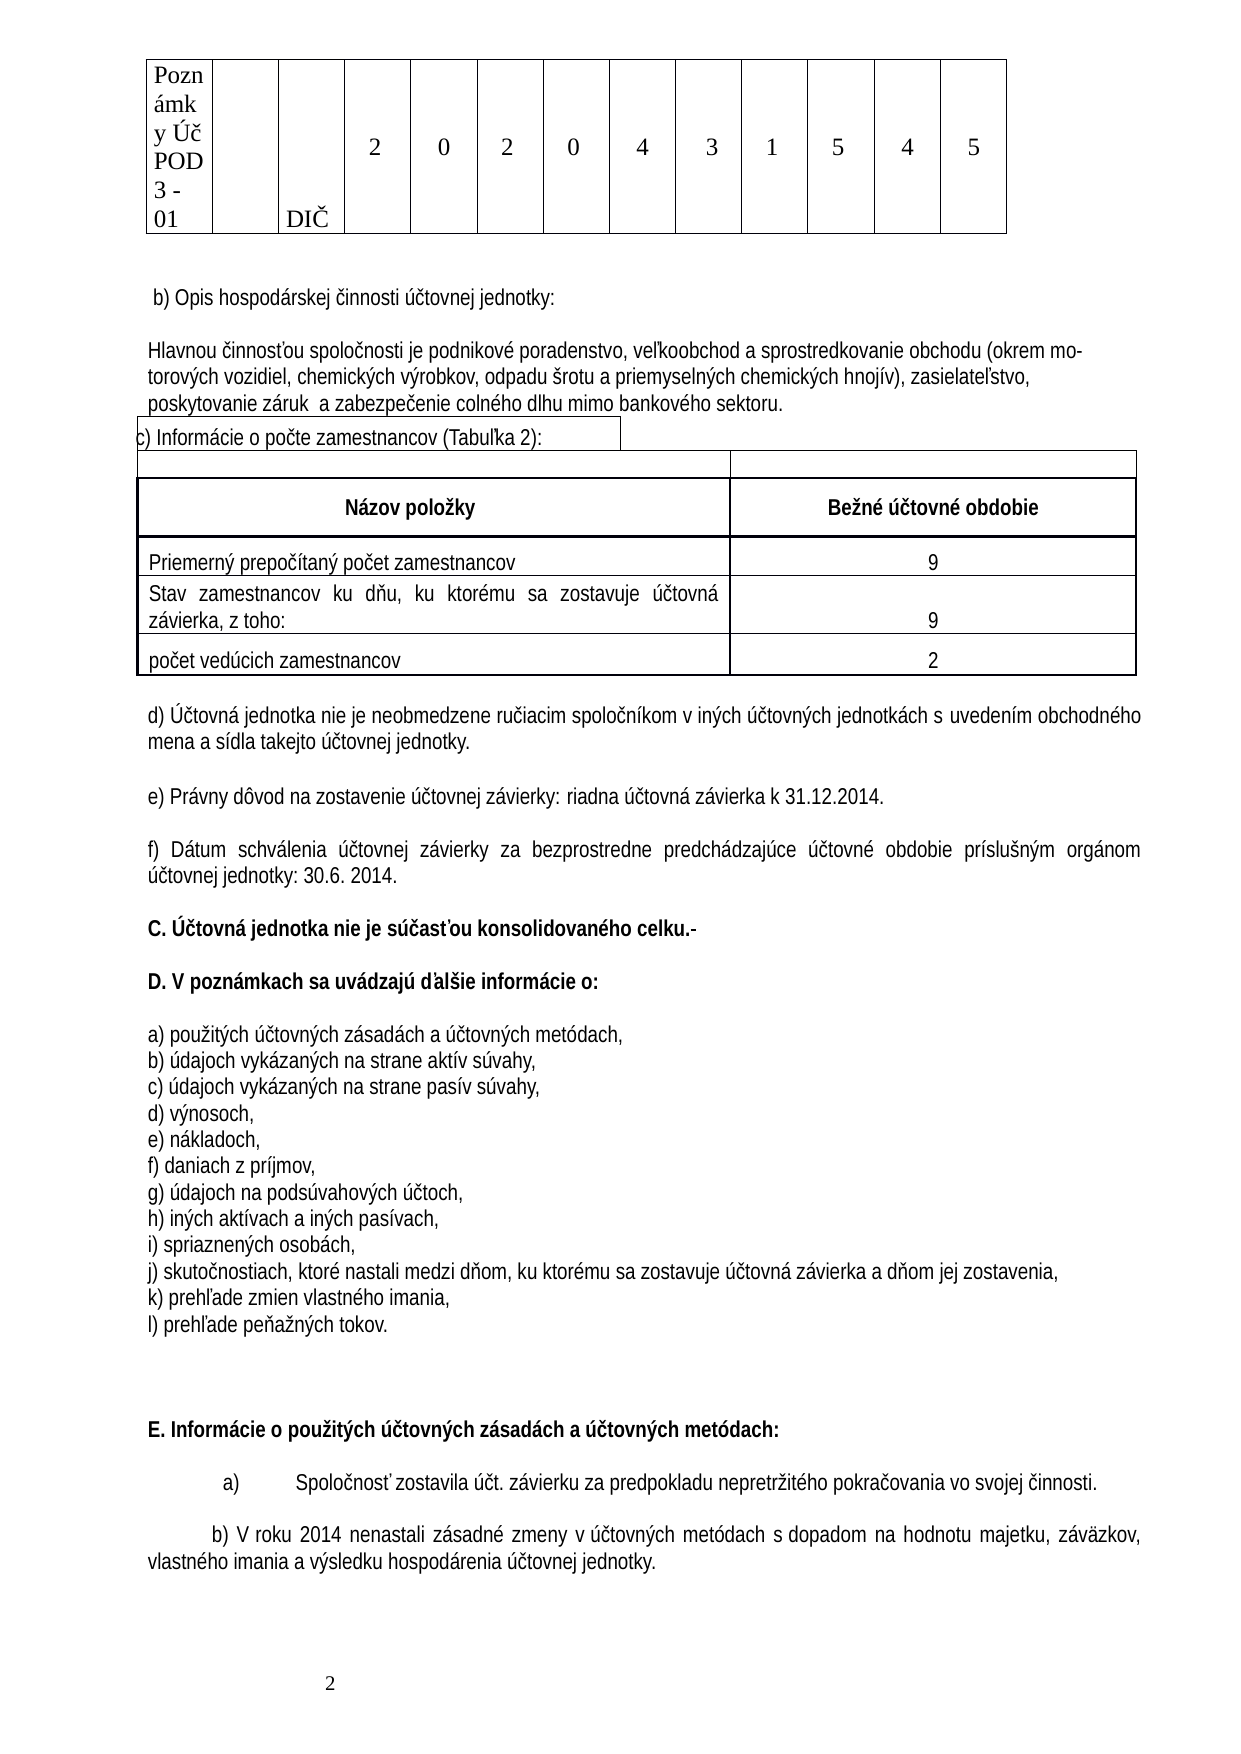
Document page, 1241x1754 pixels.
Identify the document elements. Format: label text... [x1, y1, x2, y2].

text a) použitých účtovných zásadách a účtovných metódach, [148, 1021, 1141, 1047]
text D. V poznámkach sa uvádzajú ďalšie informácie o: [148, 968, 1141, 994]
text k) prehľade zmien vlastného imania, [148, 1284, 1141, 1311]
text e) Právny dôvod na zostavenie účtovnej závierky: riadna účtovná závierka k 31.12.2014. [148, 781, 1141, 810]
text E. Informácie o použitých účtovných zásadách a účtovných metódach: [148, 1416, 1141, 1442]
table_cell Bežné účtovné obdobie [731, 479, 1135, 534]
text d) Účtovná jednotka nie je neobmedzene ručiacim spoločníkom v iných účtovných jednotkách s uvedením obchodného mena a sídla takejto účtovnej jednotky. [148, 702, 1141, 755]
text f) Dátum schválenia účtovnej závierky za bezprostredne predchádzajúce účtovné obdobie príslušným orgánom účtovnej jednotky: 30.6. 2014. [148, 836, 1141, 889]
text h) iných aktívach a iných pasívach, [148, 1205, 1141, 1231]
text C. Účtovná jednotka nie je súčasťou konsolidovaného celku. [148, 915, 1141, 942]
table_cell Názov položky [139, 479, 729, 534]
text b) V roku 2014 nenastali zásadné zmeny v účtovných metódach s dopadom na hodnotu majetku, záväzkov, vlastného imania a výsledku hospodárenia účtovnej jednotky. [148, 1521, 1141, 1574]
text f) daniach z príjmov, [148, 1152, 1141, 1179]
table_cell 9 [731, 576, 1135, 633]
table_cell 2 [731, 634, 1135, 673]
text poskytovanie záruk a zabezpečenie colného dlhu mimo bankového sektoru. [148, 389, 1092, 416]
text Hlavnou činnosťou spoločnosti je podnikové poradenstvo, veľkoobchod a sprostredkovanie obchodu (okrem mo- [148, 337, 1092, 363]
text b) údajoch vykázaných na strane aktív súvahy, [148, 1047, 1141, 1073]
list Spoločnosť zostavila účt. závierku za predpokladu nepretržitého pokračovania vo svojej činnosti. [223, 1469, 1141, 1495]
table_cell Stav zamestnancov ku dňu, ku ktorému sa zostavuje účtovná závierka, z toho: [139, 576, 729, 633]
text b) Opis hospodárskej činnosti účtovnej jednotky: [148, 284, 1092, 310]
table_cell [138, 451, 730, 477]
text i) spriaznených osobách, [148, 1231, 1141, 1258]
table_cell [731, 451, 1136, 477]
text torových vozidiel, chemických výrobkov, odpadu šrotu a priemyselných chemických hnojív), zasielateľstvo, [148, 363, 1092, 389]
text c) údajoch vykázaných na strane pasív súvahy, [148, 1073, 1141, 1100]
text l) prehľade peňažných tokov. [148, 1311, 1141, 1337]
text j) skutočnostiach, ktoré nastali medzi dňom, ku ktorému sa zostavuje účtovná závierka a dňom jej zostavenia, [148, 1258, 1141, 1284]
table_header c) Informácie o počte zamestnancov (Tabuľka 2): [138, 417, 620, 450]
text g) údajoch na podsúvahových účtoch, [148, 1179, 1141, 1205]
text e) nákladoch, [148, 1126, 1141, 1152]
table_cell počet vedúcich zamestnancov [139, 634, 729, 673]
text d) výnosoch, [148, 1100, 1141, 1126]
table_cell 9 [731, 538, 1135, 575]
table_cell Priemerný prepočítaný počet zamestnancov [139, 538, 729, 575]
